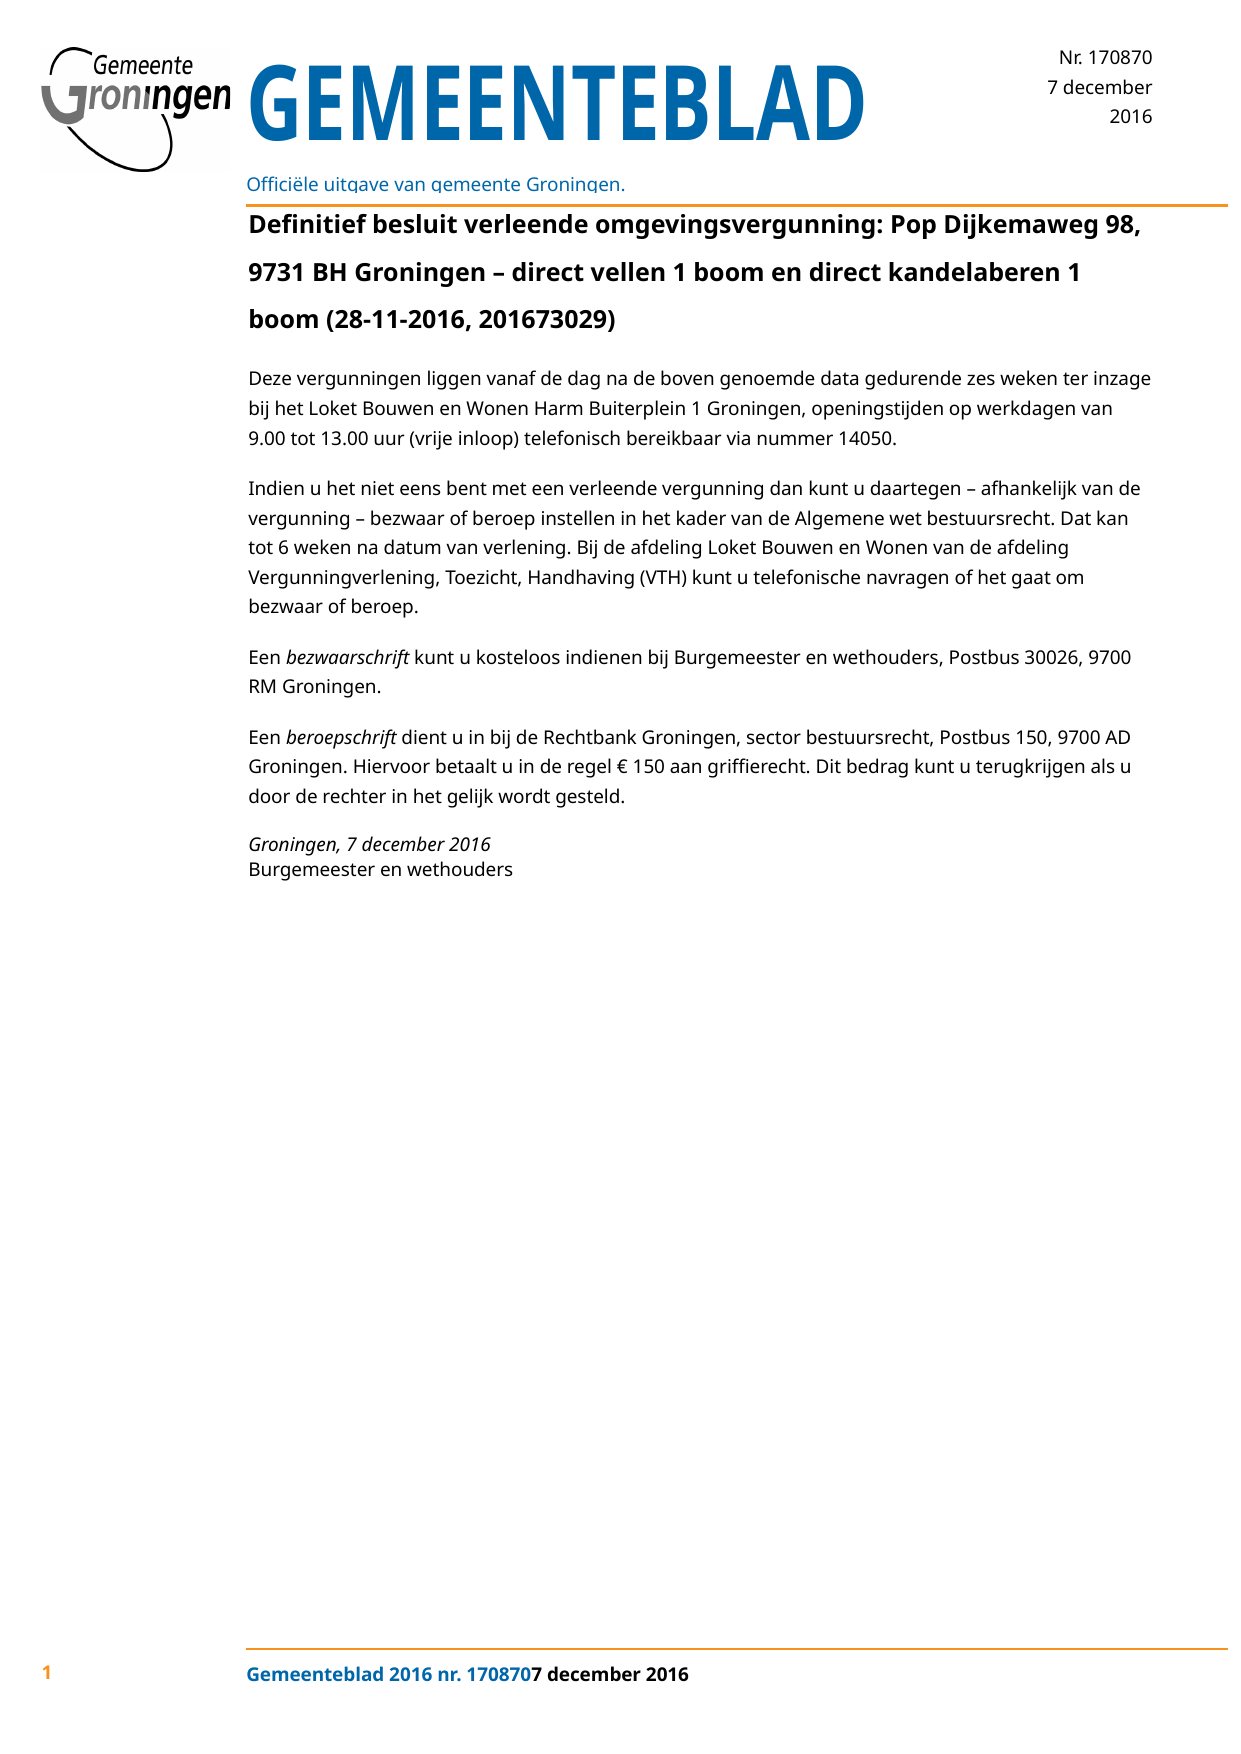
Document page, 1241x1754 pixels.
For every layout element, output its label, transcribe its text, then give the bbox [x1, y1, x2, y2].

text Definitief besluit verleende omgevingsvergunning: Pop Dijkemaweg 98, 9731 BH Groningen – direct vellen 1 boom en direct kandelaberen 1 boom (28-11-2016, 201673029) [248, 207, 1152, 336]
picture [41, 47, 231, 172]
text Deze vergunningen liggen vanaf de dag na de boven genoemde data gedurende zes weken ter inzage bij het Loket Bouwen en Wonen Harm Buiterplein 1 Groningen, openingstijden op werkdagen van 9.00 tot 13.00 uur (vrije inloop) telefonisch bereikbaar via nummer 14050. [248, 366, 1152, 450]
text Een bezwaarschrift kunt u kosteloos indienen bij Burgemeester en wethouders, Postbus 30026, 9700 RM Groningen. [248, 644, 1152, 699]
text Groningen, 7 december 2016 [248, 831, 1152, 857]
text Een beroepschrift dient u in bij de Rechtbank Groningen, sector bestuursrecht, Postbus 150, 9700 AD Groningen. Hiervoor betaalt u in de regel € 150 aan griffierecht. Dit bedrag kunt u terugkrijgen als u door de rechter in het gelijk wordt gesteld. [248, 724, 1152, 809]
text Burgemeester en wethouders [248, 857, 1152, 882]
text Indien u het niet eens bent met een verleende vergunning dan kunt u daartegen – afhankelijk van de vergunning – bezwaar of beroep instellen in het kader van de Algemene wet bestuursrecht. Dat kan tot 6 weken na datum van verlening. Bij de afdeling Loket Bouwen en Wonen van de afdeling Vergunningverlening, Toezicht, Handhaving (VTH) kunt u telefonische navragen of het gaat om bezwaar of beroep. [248, 475, 1152, 619]
